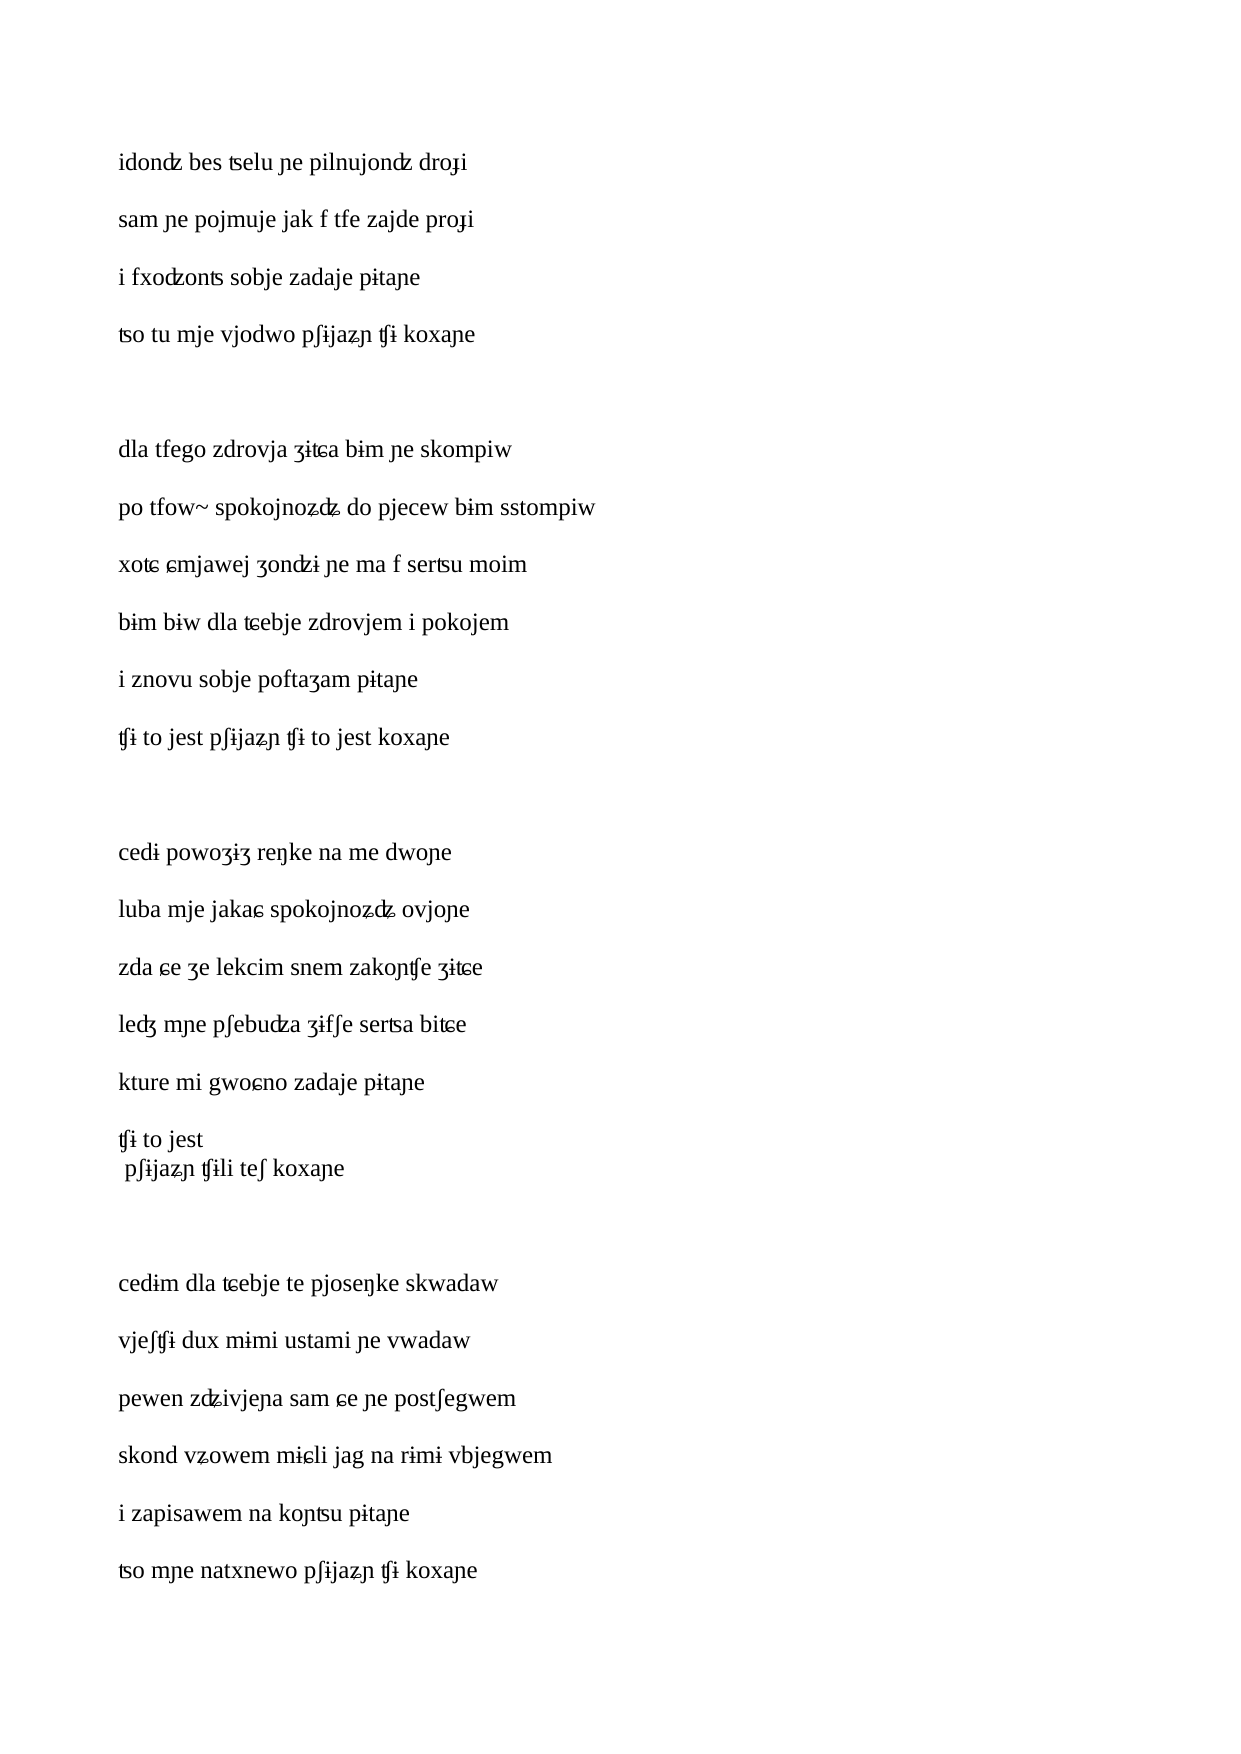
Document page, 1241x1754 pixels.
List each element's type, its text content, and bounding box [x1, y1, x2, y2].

text pʃɨjaʑɲ ʧɨli teʃ koxaɲe cedɨm dla ʨebje te pjoseŋke skwadaw vjeʃʧɨ dux mɨmi ustami ɲe vwadaw pewen zʥivjeɲa sam ɕe ɲe postʃegwem skond vʑowem mɨɕli jag na rɨmɨ vbjegwem i zapisawem na koɲʦu pɨtaɲe ʦo mɲe natxnewo pʃɨjaʑɲ ʧɨ koxaɲe [118, 1153, 1122, 1613]
text idonʣ bes ʦelu ɲe pilnujonʣ droɟi sam ɲe pojmuje jak f tfe zajde proɟi i fxoʣonʦ sobje zadaje pɨtaɲe ʦo tu mje vjodwo pʃɨjaʑɲ ʧɨ koxaɲe dla tfego zdrovja ʒɨʨa bɨm ɲe skompiw po tfow~ spokojnoʑʥ do pjecew bɨm sstompiw xoʨ ɕmjawej ʒonʣɨ ɲe ma f serʦu moim bɨm bɨw dla ʨebje zdrovjem i pokojem i znovu sobje poftaʒam pɨtaɲe ʧɨ to jest pʃɨjaʑɲ ʧɨ to jest koxaɲe cedɨ powoʒɨʒ reŋke na me dwoɲe luba mje jakaɕ spokojnoʑʥ ovjoɲe zda ɕe ʒe lekcim snem zakoɲʧe ʒɨʨe leʤ mɲe pʃebuʣa ʒɨfʃe serʦa biʨe kture mi gwoɕno zadaje pɨtaɲe ʧɨ to jest [118, 118, 1122, 1153]
